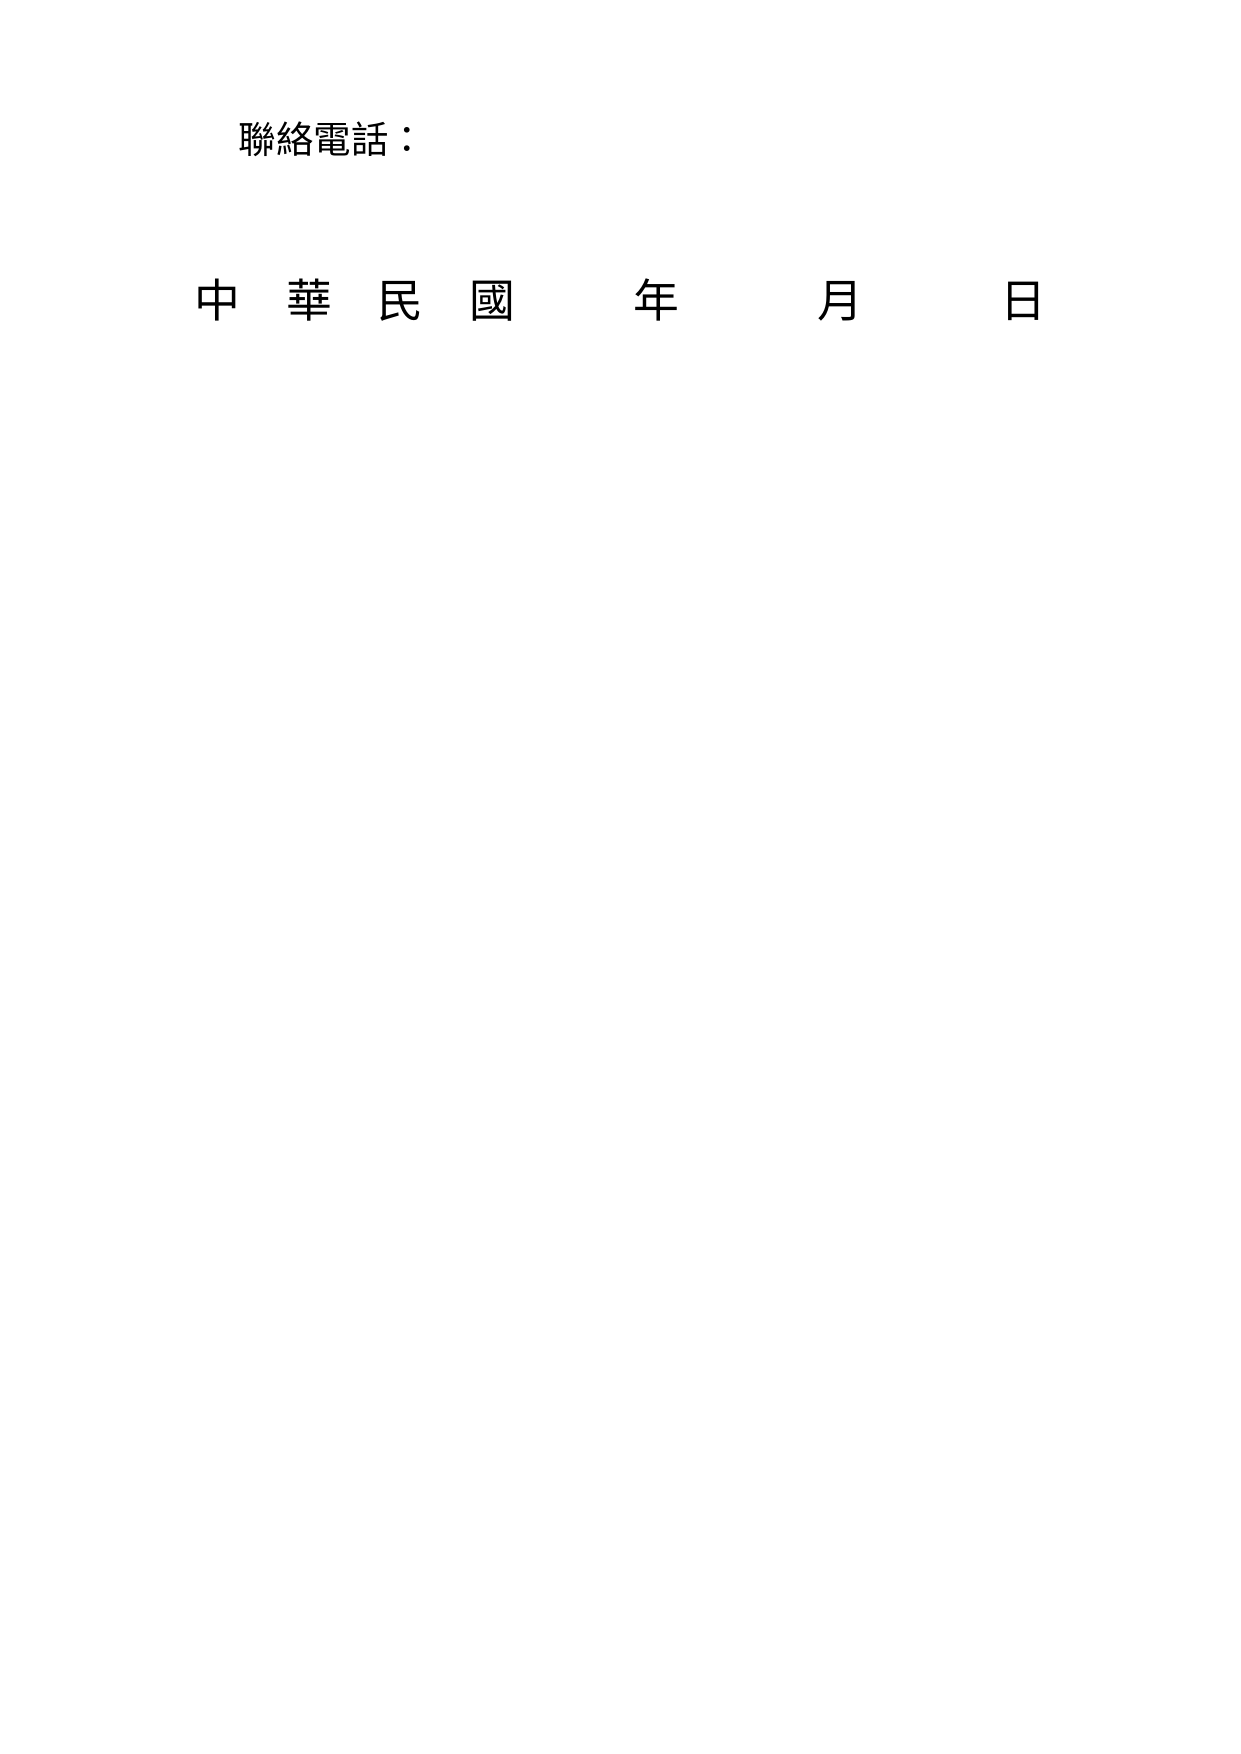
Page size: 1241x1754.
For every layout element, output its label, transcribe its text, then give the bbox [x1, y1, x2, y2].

text 聯絡電話： [239, 96, 464, 158]
text 中 華 民 國 年 月 日 [89, 221, 1152, 346]
